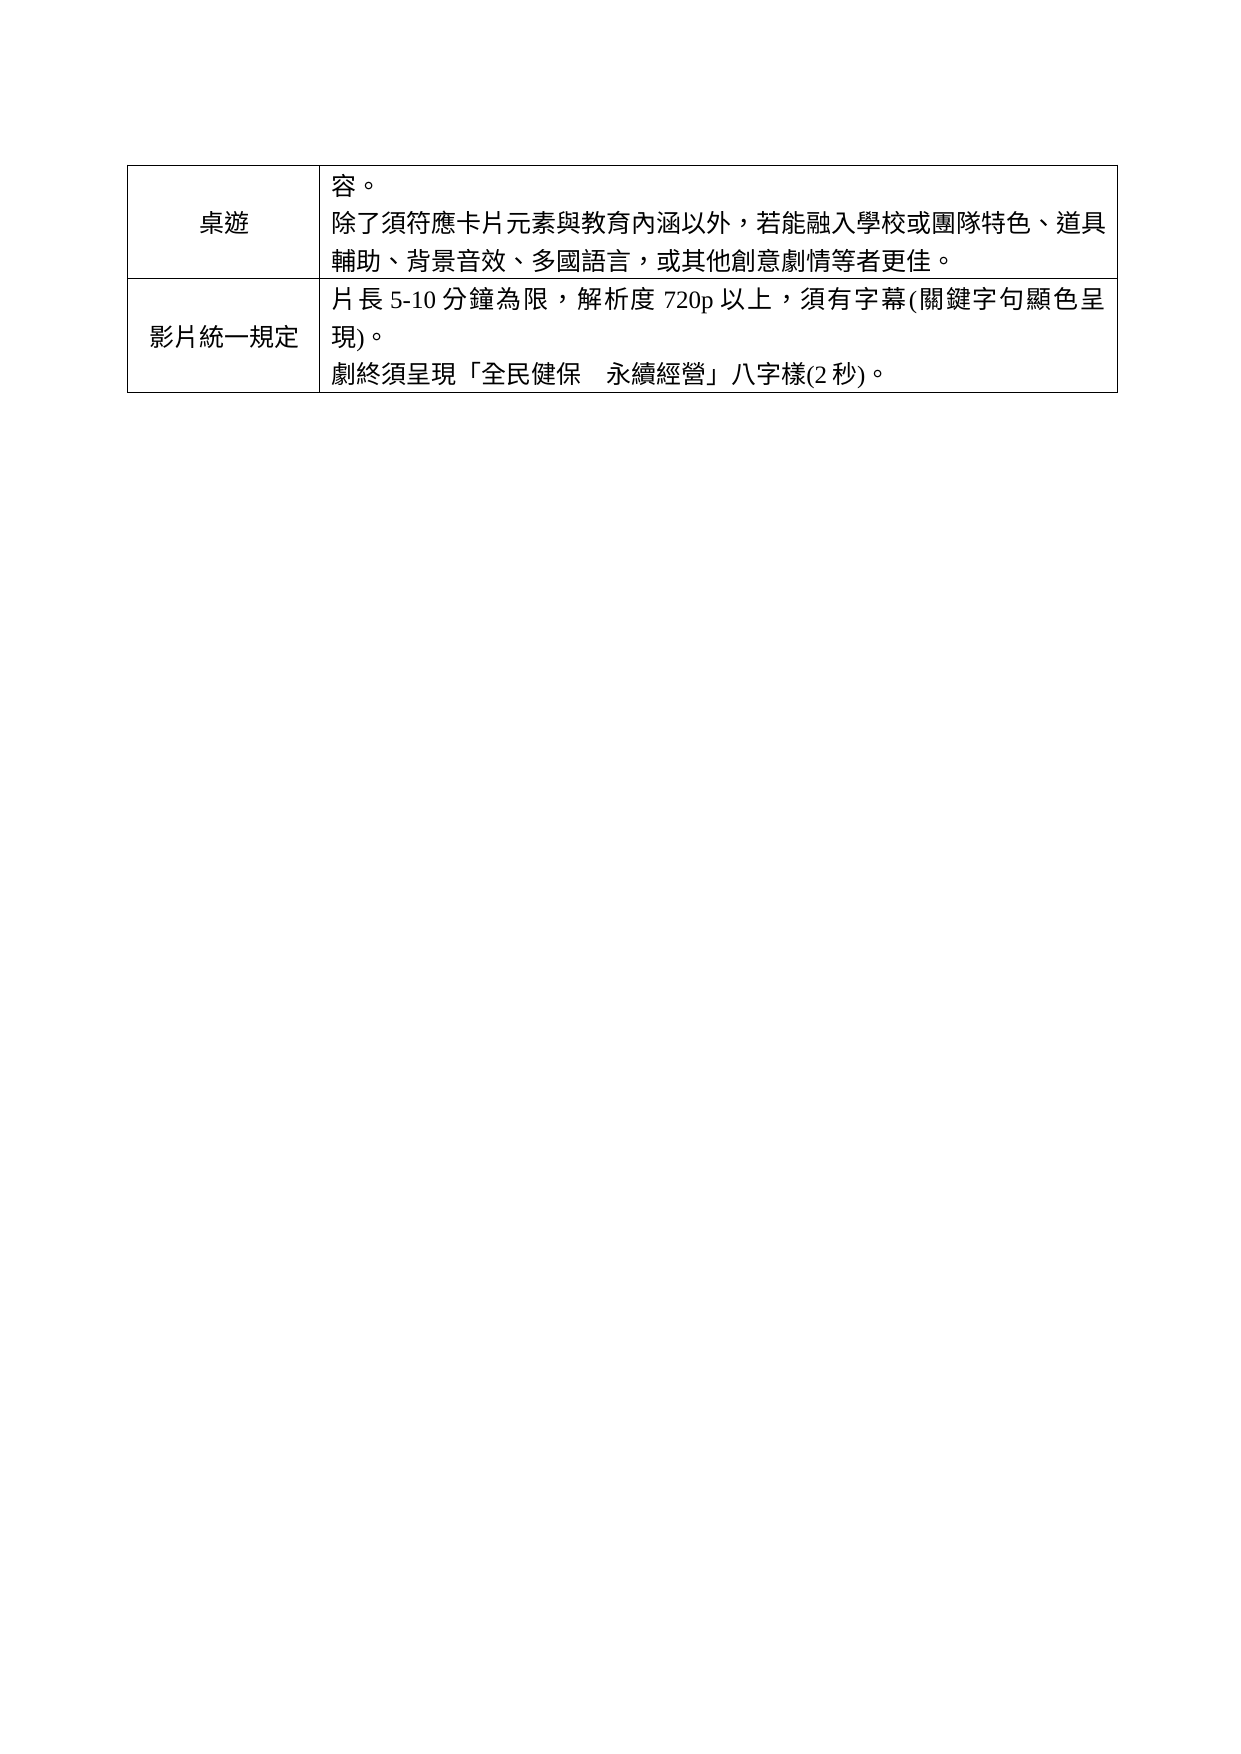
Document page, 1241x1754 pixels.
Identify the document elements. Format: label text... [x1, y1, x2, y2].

table_cell 片長5-10分鐘為限，解析度720p以上，須有字幕(關鍵字句顯色呈現)。 劇終須呈現「全民健保 永續經營」八字樣(2秒)。 [320, 279, 1117, 392]
table_cell 容。 除了須符應卡片元素與教育內涵以外，若能融入學校或團隊特色、道具輔助、背景音效、多國語言，或其他創意劇情等者更佳。 [320, 166, 1117, 278]
table_cell 桌遊 [128, 166, 319, 278]
table_cell 影片統一規定 [128, 279, 319, 392]
